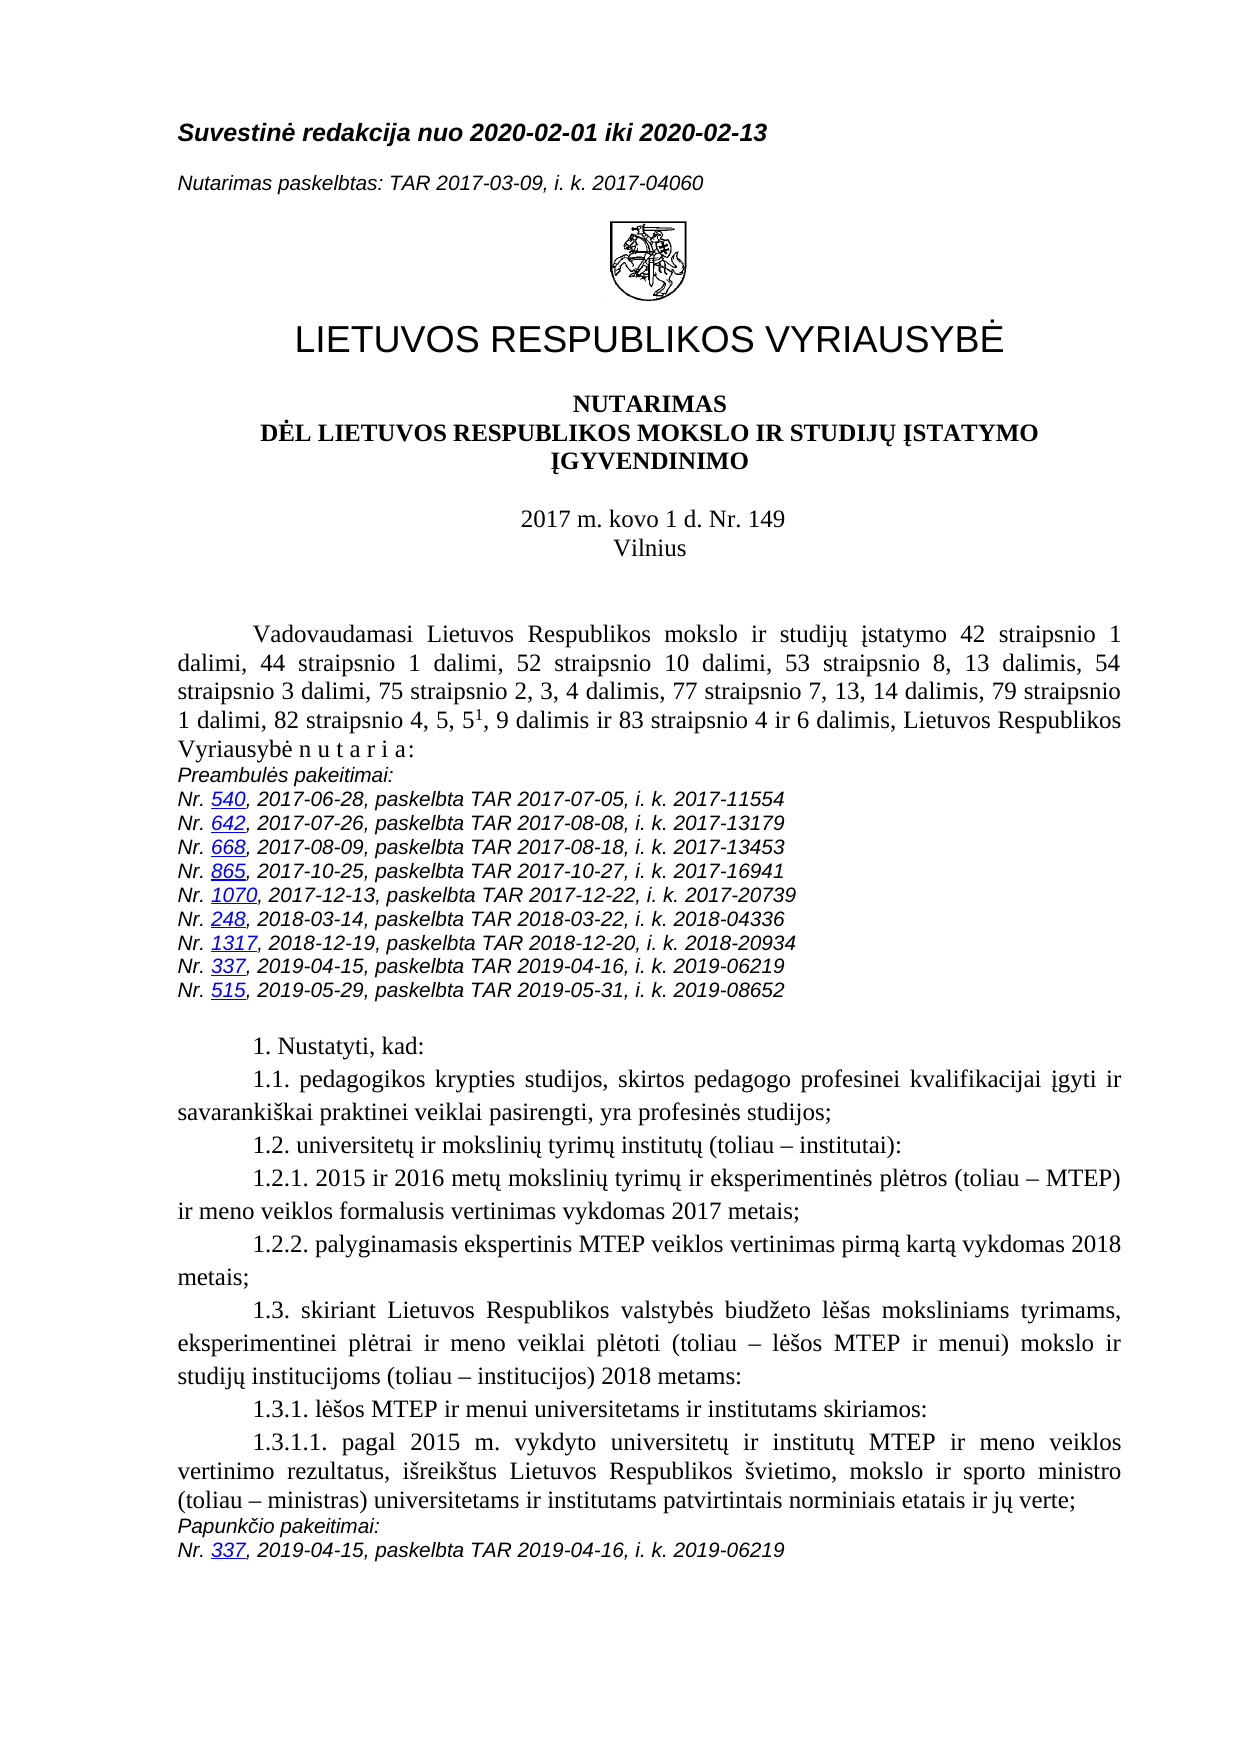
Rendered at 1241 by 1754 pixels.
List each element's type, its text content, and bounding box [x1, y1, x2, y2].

text Nutarimas paskelbtas: TAR 2017-03-09, i. k. 2017-04060 [177, 171, 1122, 195]
text nutarimas [177, 389, 1122, 418]
text Nr. 540, 2017-06-28, paskelbta TAR 2017-07-05, i. k. 2017-11554 [177, 787, 1122, 811]
text Preambulės pakeitimai: [177, 763, 1122, 787]
text Vadovaudamasi Lietuvos Respublikos mokslo ir studijų įstatymo 42 straipsnio 1 dalimi, 44 straipsnio 1 dalimi, 52 straipsnio 10 dalimi, 53 straipsnio 8, 13 dalimis, 54 straipsnio 3 dalimi, 75 straipsnio 2, 3, 4 dalimis, 77 straipsnio 7, 13, 14 dalimis, 79 straipsnio 1 dalimi, 82 straipsnio 4, 5, 51, 9 dalimis ir 83 straipsnio 4 ir 6 dalimis, Lietuvos Respublikos Vyriausybė nutaria: [177, 619, 1122, 763]
text Nr. 668, 2017-08-09, paskelbta TAR 2017-08-18, i. k. 2017-13453 [177, 834, 1122, 858]
text 1.3. skiriant Lietuvos Respublikos valstybės biudžeto lėšas moksliniams tyrimams, eksperimentinei plėtrai ir meno veiklai plėtoti (toliau – lėšos MTEP ir menui) mokslo ir studijų institucijoms (toliau – institucijos) 2018 metams: [177, 1295, 1122, 1390]
text 1.3.1.1. pagal 2015 m. vykdyto universitetų ir institutų MTEP ir meno veiklos vertinimo rezultatus, išreikštus Lietuvos Respublikos švietimo, mokslo ir sporto ministro (toliau – ministras) universitetams ir institutams patvirtintais norminiais etatais ir jų verte; [177, 1427, 1122, 1513]
text Nr. 642, 2017-07-26, paskelbta TAR 2017-08-08, i. k. 2017-13179 [177, 811, 1122, 834]
text Nr. 337, 2019-04-15, paskelbta TAR 2019-04-16, i. k. 2019-06219 [177, 1537, 1122, 1561]
text 1.1. pedagogikos krypties studijos, skirtos pedagogo profesinei kvalifikacijai įgyti ir savarankiškai praktinei veiklai pasirengti, yra profesinės studijos; [177, 1064, 1122, 1126]
text Nr. 248, 2018-03-14, paskelbta TAR 2018-03-22, i. k. 2018-04336 [177, 906, 1122, 930]
text Lietuvos Respublikos Vyriausybė [177, 317, 1122, 360]
text 1.2.1. 2015 ir 2016 metų mokslinių tyrimų ir eksperimentinės plėtros (toliau – MTEP) ir meno veiklos formalusis vertinimas vykdomas 2017 metais; [177, 1163, 1122, 1225]
text Suvestinė redakcija nuo 2020-02-01 iki 2020-02-13 [177, 118, 1122, 147]
text 1.2.2. palyginamasis ekspertinis MTEP veiklos vertinimas pirmą kartą vykdomas 2018 metais; [177, 1229, 1122, 1291]
text 1.3.1. lėšos MTEP ir menui universitetams ir institutams skiriamos: [177, 1394, 1122, 1423]
text 1.2. universitetų ir mokslinių tyrimų institutų (toliau – institutai): [177, 1130, 1122, 1159]
text Papunkčio pakeitimai: [177, 1513, 1122, 1537]
text 2017 m. kovo 1 d. Nr. 149 [177, 504, 1122, 533]
text 1. Nustatyti, kad: [177, 1031, 1122, 1060]
text Nr. 515, 2019-05-29, paskelbta TAR 2019-05-31, i. k. 2019-08652 [177, 978, 1122, 1002]
text Nr. 1317, 2018-12-19, paskelbta TAR 2018-12-20, i. k. 2018-20934 [177, 930, 1122, 954]
text Nr. 1070, 2017-12-13, paskelbta TAR 2017-12-22, i. k. 2017-20739 [177, 882, 1122, 906]
text Nr. 865, 2017-10-25, paskelbta TAR 2017-10-27, i. k. 2017-16941 [177, 858, 1122, 882]
text Nr. 337, 2019-04-15, paskelbta TAR 2019-04-16, i. k. 2019-06219 [177, 954, 1122, 978]
text DĖL LIETUVOS RESPUBLIKOS MOKSLO IR STUDIJŲ ĮSTATYMO ĮGYVENDINIMO [177, 418, 1122, 475]
text Vilnius [177, 533, 1122, 561]
